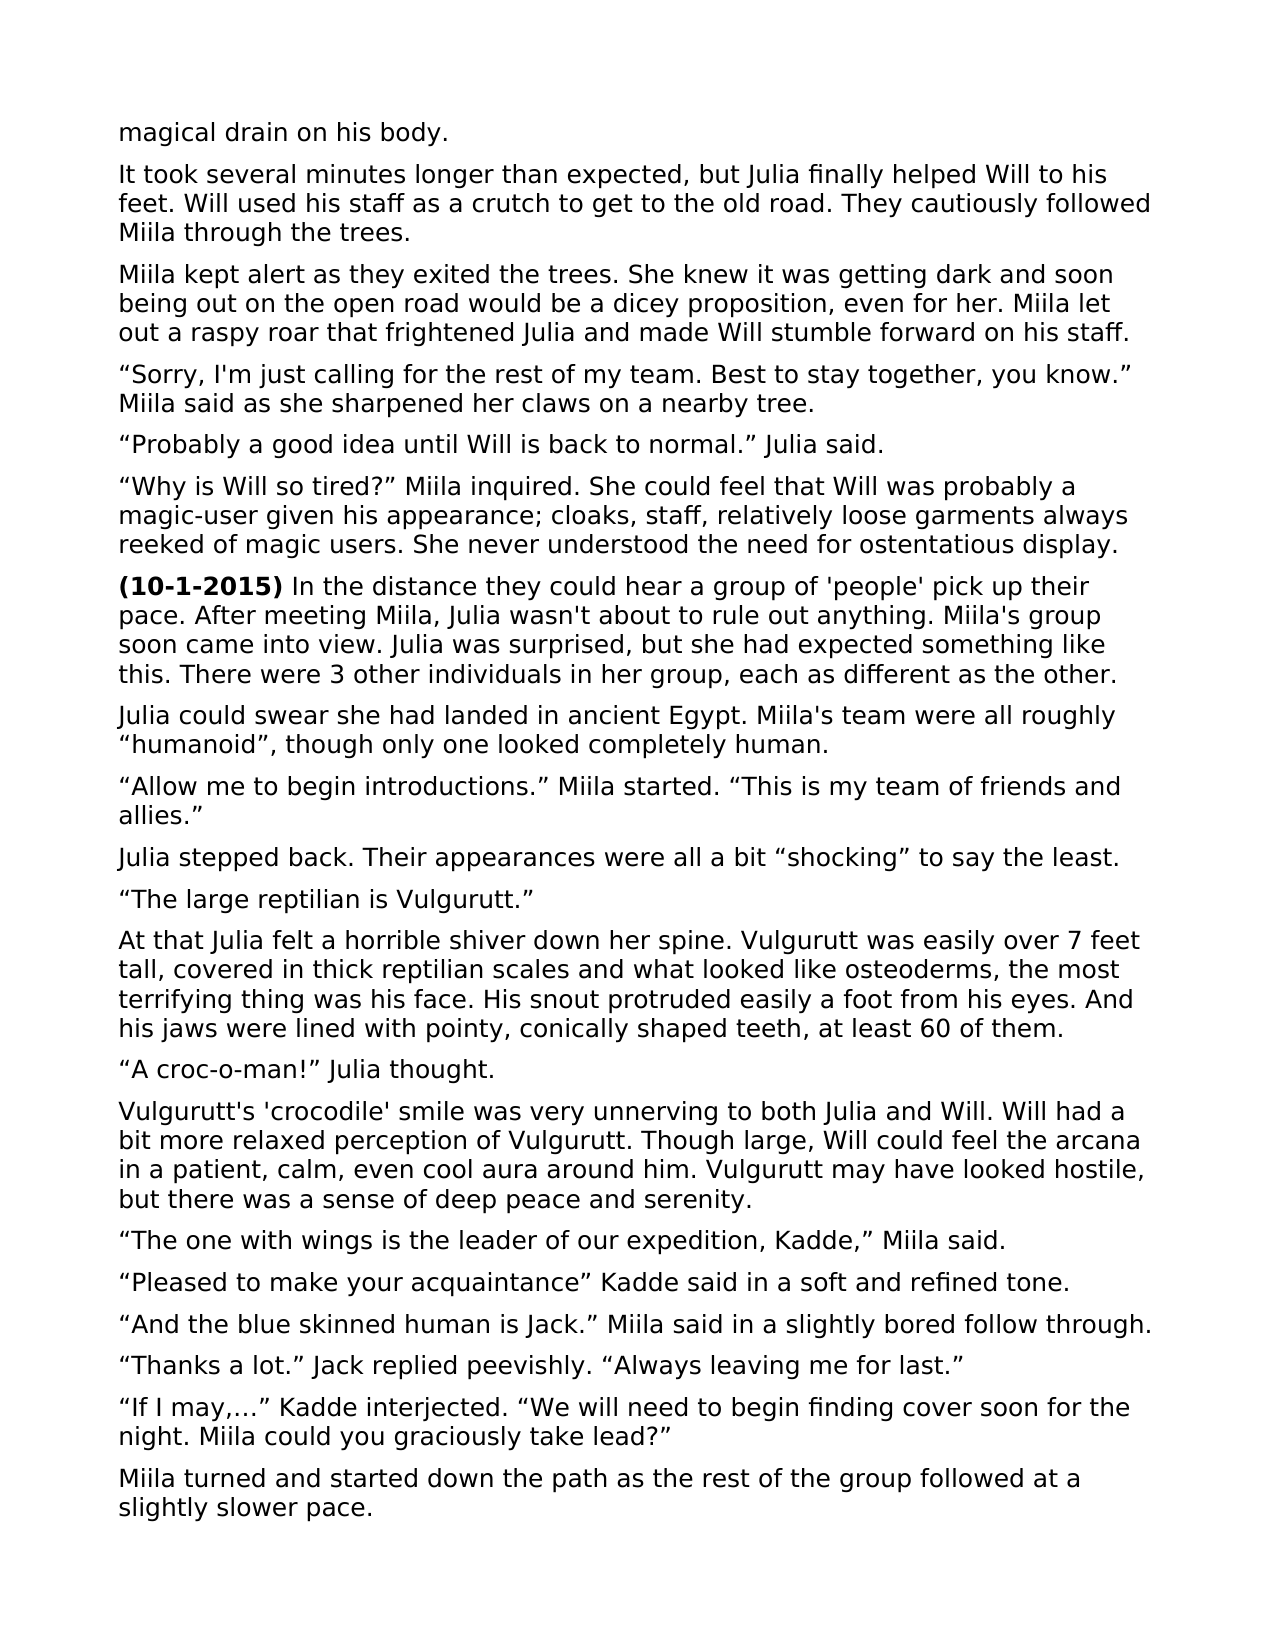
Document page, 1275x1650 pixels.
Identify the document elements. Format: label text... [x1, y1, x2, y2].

text “Thanks a lot.” Jack replied peevishly. “Always leaving me for last.” [118, 1351, 1157, 1381]
text Julia could swear she had landed in ancient Egypt. Miila's team were all roughly “humanoid”, though only one looked completely human. [118, 701, 1157, 760]
text “The one with wings is the leader of our expedition, Kadde,” Miila said. [118, 1226, 1157, 1256]
text Julia stepped back. Their appearances were all a bit “shocking” to say the least. [118, 843, 1157, 872]
text “Probably a good idea until Will is back to normal.” Julia said. [118, 431, 1157, 460]
text (10-1-2015) In the distance they could hear a group of 'people' pick up their pace. After meeting Miila, Julia wasn't about to rule out anything. Miila's group soon came into view. Julia was surprised, but she had expected something like this. There were 3 other individuals in her group, each as different as the other. [118, 572, 1157, 689]
text It took several minutes longer than expected, but Julia finally helped Will to his feet. Will used his staff as a crutch to get to the old road. They cautiously followed Miila through the trees. [118, 160, 1157, 247]
text Miila kept alert as they exited the trees. She knew it was getting dark and soon being out on the open road would be a dicey proposition, even for her. Miila let out a raspy roar that frightened Julia and made Will stumble forward on his staff. [118, 260, 1157, 347]
text “And the blue skinned human is Jack.” Miila said in a slightly bored follow through. [118, 1310, 1157, 1339]
text “Pleased to make your acquaintance” Kadde said in a soft and refined tone. [118, 1268, 1157, 1297]
text “Why is Will so tired?” Miila inquired. She could feel that Will was probably a magic-user given his appearance; cloaks, staff, relatively loose garments always reeked of magic users. She never understood the need for ostentatious display. [118, 472, 1157, 560]
text Vulgurutt's 'crocodile' smile was very unnerving to both Julia and Will. Will had a bit more relaxed perception of Vulgurutt. Though large, Will could feel the arcana in a patient, calm, even cool aura around him. Vulgurutt may have looked hostile, but there was a sense of deep peace and serenity. [118, 1097, 1157, 1214]
text “A croc-o-man!” Julia thought. [118, 1056, 1157, 1085]
text “Sorry, I'm just calling for the rest of my team. Best to stay together, you know.” Miila said as she sharpened her claws on a nearby tree. [118, 360, 1157, 418]
text “Allow me to begin introductions.” Miila started. “This is my team of friends and allies.” [118, 772, 1157, 831]
text At that Julia felt a horrible shiver down her spine. Vulgurutt was easily over 7 feet tall, covered in thick reptilian scales and what looked like osteoderms, the most terrifying thing was his face. His snout protruded easily a foot from his eyes. And his jaws were lined with pointy, conically shaped teeth, at least 60 of them. [118, 926, 1157, 1043]
text “If I may,…” Kadde interjected. “We will need to begin finding cover soon for the night. Miila could you graciously take lead?” [118, 1393, 1157, 1451]
text “The large reptilian is Vulgurutt.” [118, 885, 1157, 914]
text Miila turned and started down the path as the rest of the group followed at a slightly slower pace. [118, 1464, 1157, 1522]
text magical drain on his body. [118, 118, 1157, 147]
